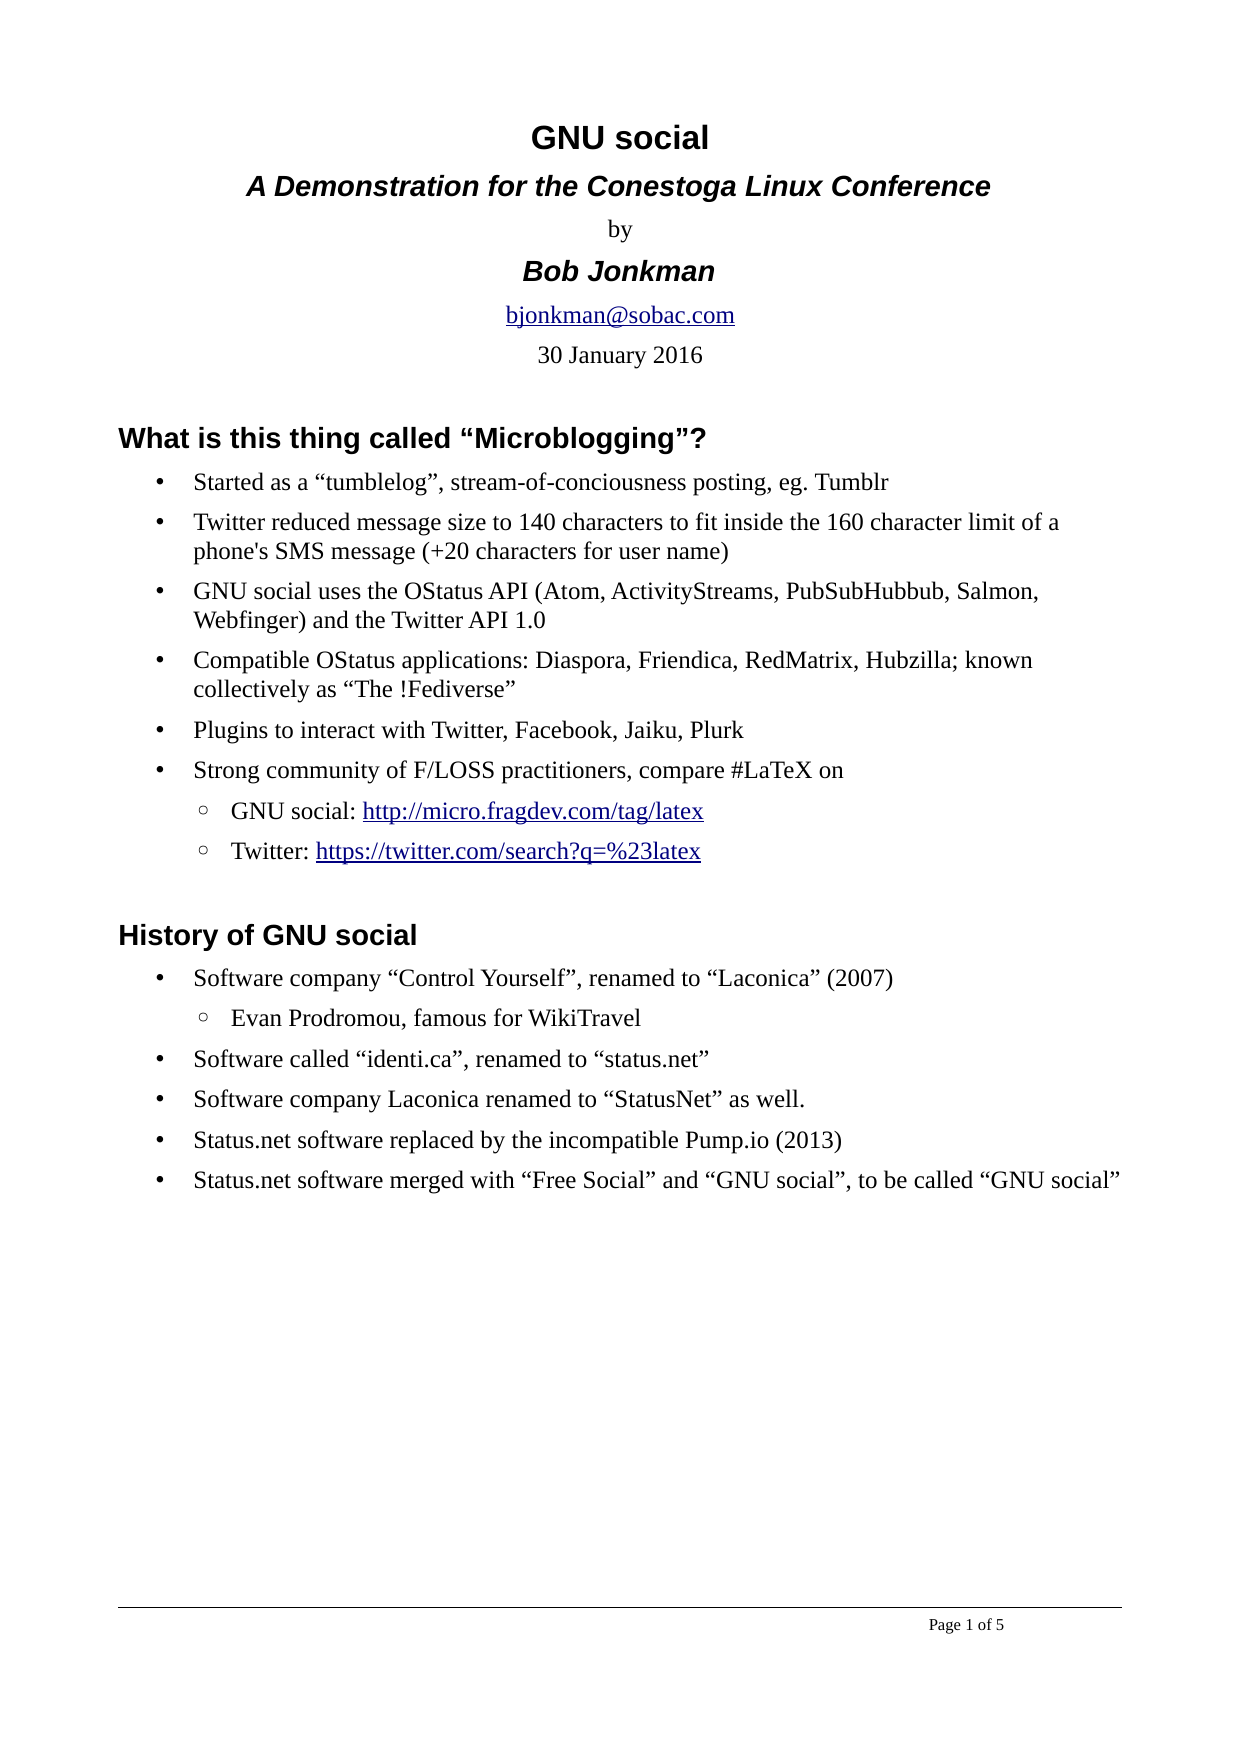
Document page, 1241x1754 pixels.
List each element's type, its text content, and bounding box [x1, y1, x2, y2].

text 30 January 2016 [118, 340, 1122, 369]
list GNU social: http://micro.fragdev.com/tag/latex [193, 796, 1122, 825]
list Software company “Control Yourself”, renamed to “Laconica” (2007) [156, 963, 1122, 992]
subtitle Bob Jonkman [118, 254, 1122, 288]
list Status.net software merged with “Free Social” and “GNU social”, to be called “GNU social” [156, 1165, 1122, 1194]
list Twitter reduced message size to 140 characters to fit inside the 160 character limit of a phone's SMS message (+20 characters for user name) [156, 507, 1122, 564]
list Compatible OStatus applications: Diaspora, Friendica, RedMatrix, Hubzilla; known collectively as “The !Fediverse” [156, 646, 1122, 703]
list Strong community of F/LOSS practitioners, compare #LaTeX on [156, 755, 1122, 784]
list GNU social uses the OStatus API (Atom, ActivityStreams, PubSubHubbub, Salmon, Webfinger) and the Twitter API 1.0 [156, 576, 1122, 634]
list Twitter: https://twitter.com/search?q=%23latex [193, 836, 1122, 865]
list Status.net software replaced by the incompatible Pump.io (2013) [156, 1125, 1122, 1154]
subtitle History of GNU social [118, 917, 1122, 951]
text bjonkman@sobac.com [118, 300, 1122, 328]
list Evan Prodromou, famous for WikiTravel [193, 1003, 1122, 1032]
text by [118, 214, 1122, 243]
subtitle What is this thing called “Microblogging”? [118, 421, 1122, 455]
list Plugins to interact with Twitter, Facebook, Jaiku, Plurk [156, 715, 1122, 744]
subtitle A Demonstration for the Conestoga Linux Conference [118, 168, 1122, 202]
list Software company Laconica renamed to “StatusNet” as well. [156, 1084, 1122, 1113]
list Software called “identi.ca”, renamed to “status.net” [156, 1044, 1122, 1073]
list Started as a “tumblelog”, stream-of-conciousness posting, eg. Tumblr [156, 467, 1122, 495]
subtitle GNU social [118, 118, 1122, 157]
